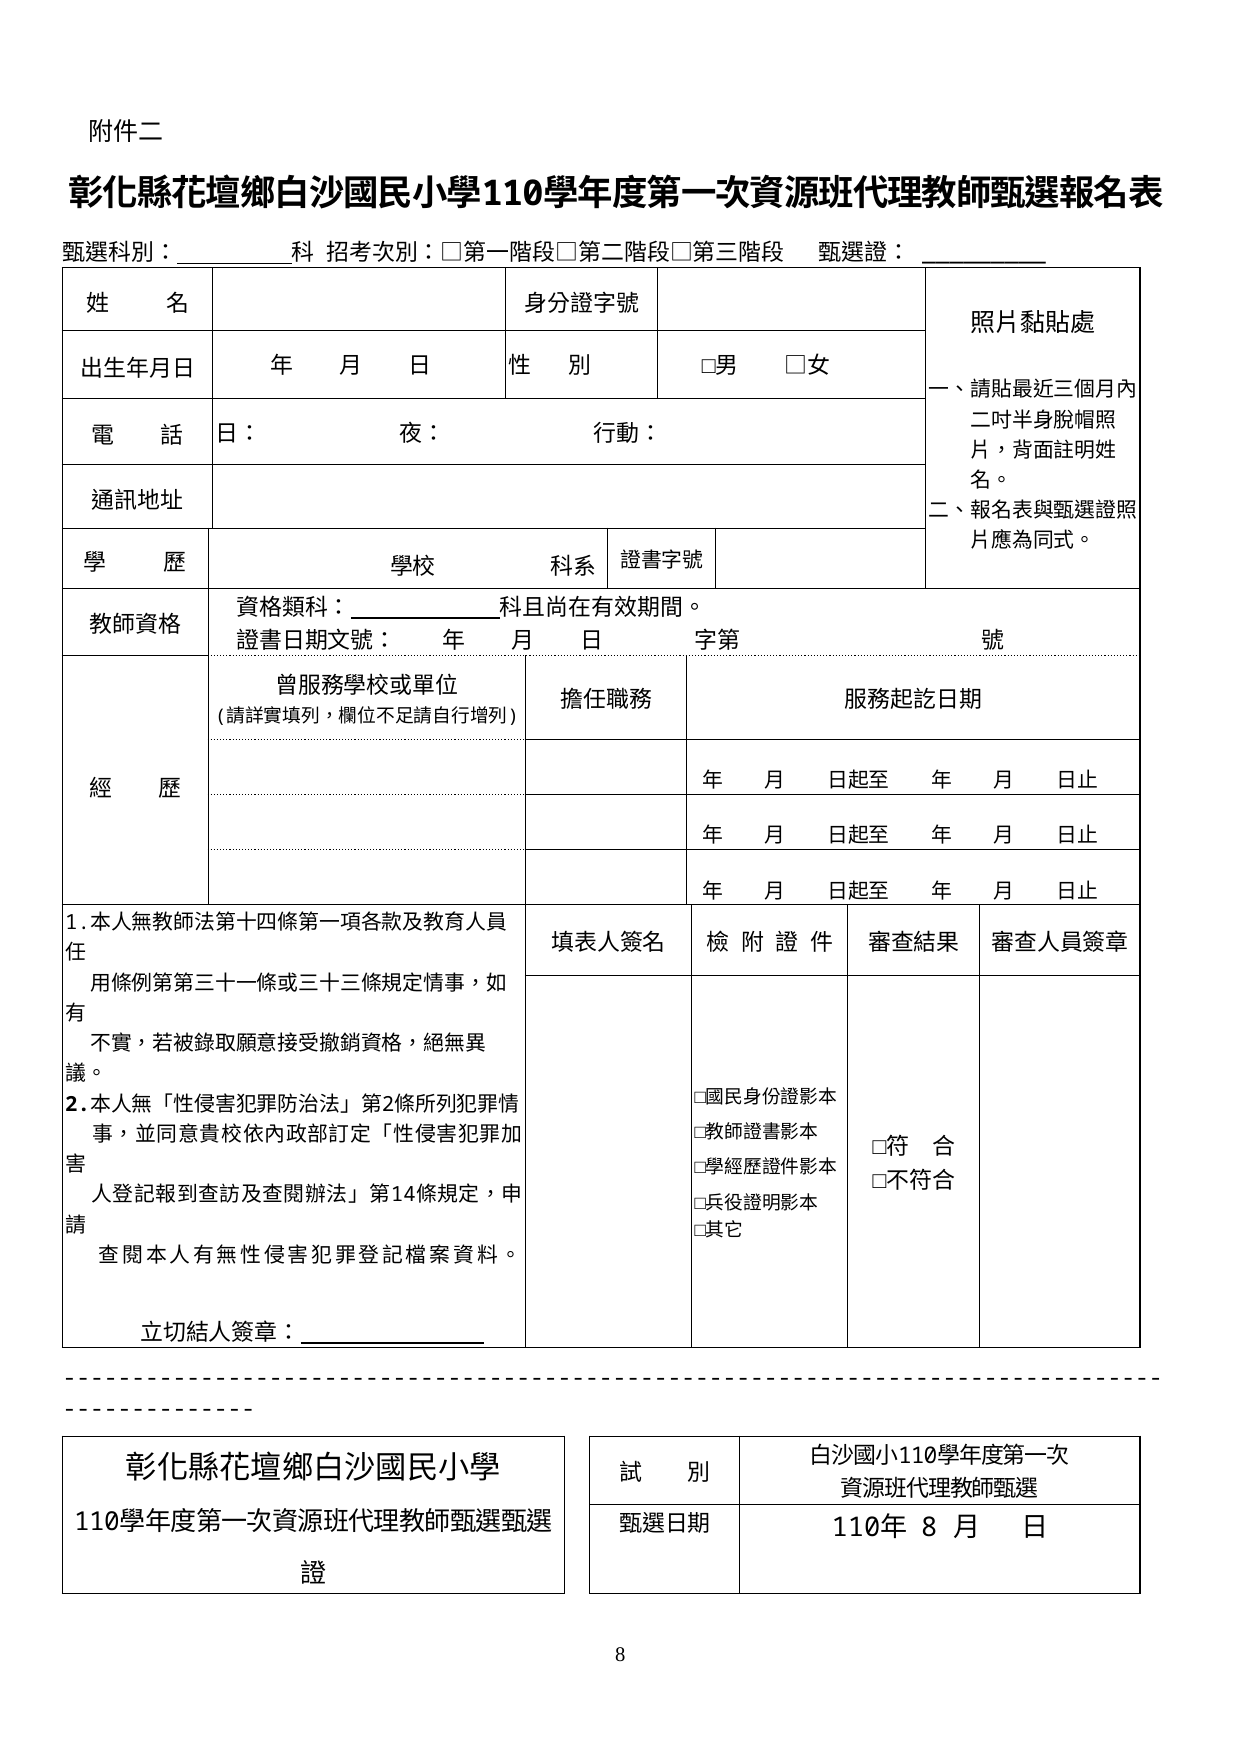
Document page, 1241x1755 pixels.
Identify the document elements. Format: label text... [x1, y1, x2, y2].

table_cell 曾服務學校或單位 (請詳實填列，欄位不足請自行增列) [209, 655, 525, 738]
table_header 白沙國小110學年度第一次 資源班代理教師甄選 [740, 1437, 1139, 1504]
text 甄選科別： 科 招考次別：□第一階段□第二階段□第三階段 甄選證： _________ [62, 234, 1170, 267]
table_cell 審查結果 [848, 905, 979, 975]
table_cell [209, 794, 525, 849]
table_cell 教師資格 [63, 589, 208, 655]
table_cell [209, 849, 525, 904]
table_cell 年 月 日 [213, 331, 505, 397]
table_cell 甄選日期 [590, 1505, 739, 1593]
table_cell 電 話 [63, 399, 212, 464]
text 彰化縣花壇鄉白沙國民小學110學年度第一次資源班代理教師甄選報名表 [62, 164, 1170, 215]
table_cell [526, 850, 686, 904]
table_cell [209, 739, 525, 794]
table_cell 審查人員簽章 [980, 905, 1139, 975]
table_cell □符 合 □不符合 [848, 976, 979, 1347]
table_cell 證書字號 [608, 529, 715, 588]
table_cell □男 □女 [658, 331, 925, 397]
table_cell 1.本人無教師法第十四條第一項各款及教育人員任 用條例第第三十一條或三十三條規定情事，如有 不實，若被錄取願意接受撤銷資格，絕無異議。 2.本人無「性侵害犯罪防治法」第2條所列犯罪情 事，並同意貴校依內政部訂定「性侵害犯罪加害 人登記報到查訪及查閱辦法」第14條規定，申請 查閱本人有無性侵害犯罪登記檔案資料。 立切結人簽章： [63, 905, 525, 1347]
text ---------------------------------------------------------------------------------------------- [62, 1361, 1170, 1423]
table_cell 通訊地址 [63, 465, 212, 528]
table_cell 性別 [506, 331, 657, 397]
table_cell 學 歷 [63, 529, 208, 588]
table_cell □國民身份證影本 □教師證書影本 □學經歷證件影本 □兵役證明影本 □其它 [692, 976, 847, 1347]
table_header [658, 268, 925, 329]
table_cell 檢 附 證 件 [692, 905, 847, 975]
table_cell [716, 529, 925, 588]
text 附件二 [88, 120, 1170, 145]
table_header 姓 名 [63, 268, 212, 329]
table_cell 擔任職務 [526, 655, 686, 738]
table_cell [526, 976, 691, 1347]
table_cell 出生年月日 [63, 331, 212, 397]
table_header 照片黏貼處 一、請貼最近三個月內二吋半身脫帽照片，背面註明姓名。 二、報名表與甄選證照片應為同式。 [926, 268, 1139, 588]
table_cell 服務起訖日期 [687, 655, 1139, 738]
table_cell [526, 795, 686, 849]
table_cell 年 月 日起至 年 月 日止 [687, 740, 1139, 794]
table_header 彰化縣花壇鄉白沙國民小學 110學年度第一次資源班代理教師甄選甄選證 [63, 1437, 564, 1593]
table_header 試 別 [590, 1437, 739, 1504]
table_header [213, 268, 505, 329]
table_header [565, 1436, 589, 1593]
table_cell 110年 8 月 日 [740, 1505, 1139, 1593]
table_cell 年 月 日起至 年 月 日止 [687, 795, 1139, 849]
table_cell 資格類科： 科且尚在有效期間。 證書日期文號： 年 月 日 字第 號 [209, 589, 1139, 655]
table_cell 日： 夜： 行動： [213, 399, 925, 464]
table_cell 填表人簽名 [526, 905, 691, 975]
table_cell 學校 科系 [209, 529, 607, 588]
table_cell 經 歷 [63, 656, 208, 904]
table_cell 年 月 日起至 年 月 日止 [687, 850, 1139, 904]
table_cell [213, 465, 925, 528]
table_header 身分證字號 [506, 268, 657, 329]
table_cell [980, 976, 1139, 1347]
table_cell [526, 740, 686, 794]
